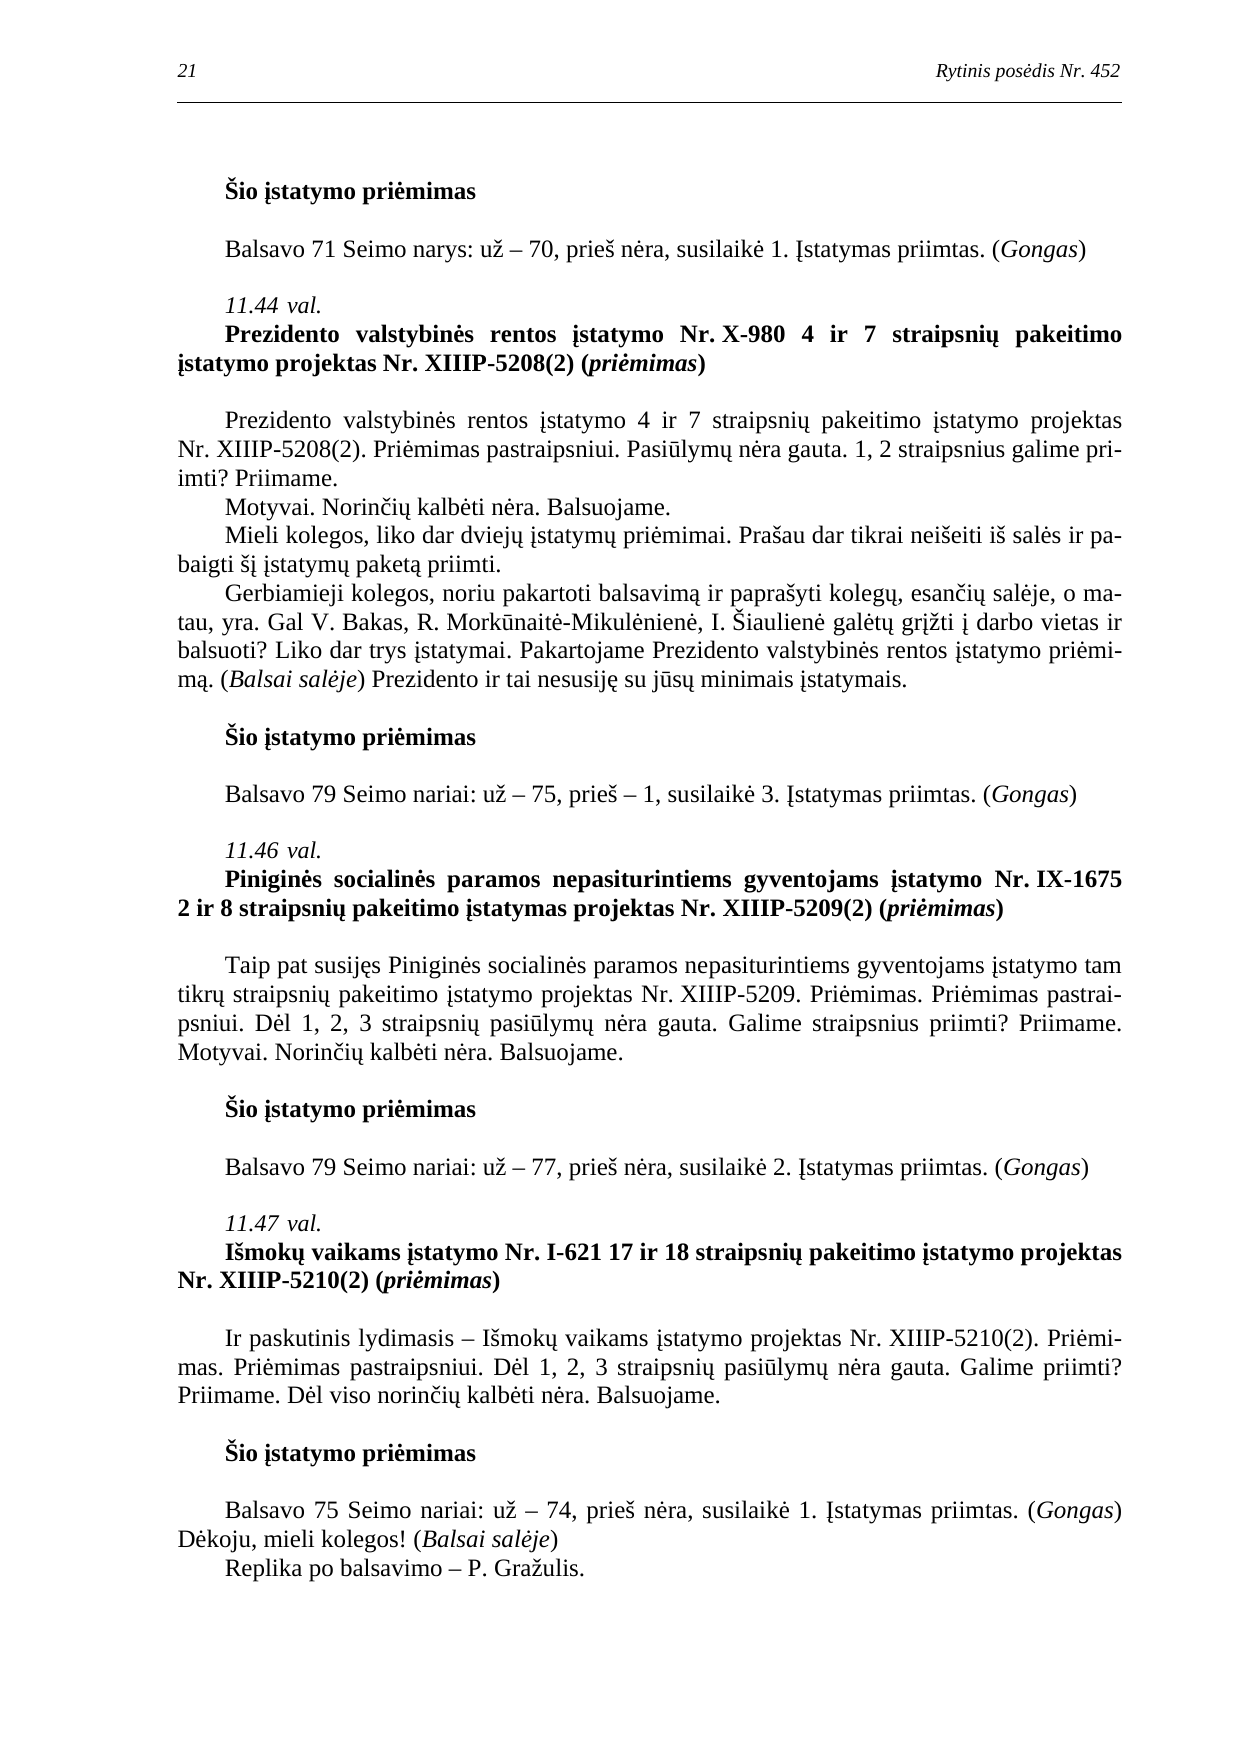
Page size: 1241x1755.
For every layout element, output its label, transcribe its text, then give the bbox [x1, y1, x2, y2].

text Re­pli­ka po bal­sa­vi­mo – P. Gra­žu­lis. [177, 1553, 1122, 1582]
text Bal­sa­vo 75 Sei­mo na­riai: už – 74, prieš nė­ra, su­si­lai­kė 1. Įsta­ty­mas pri­im­tas. (Gon­gas) Dė­ko­ju, mie­li ko­le­gos! (Bal­sai sa­lė­je) [177, 1496, 1122, 1553]
text Mo­ty­vai. No­rin­čių kal­bė­ti nė­ra. Bal­suo­ja­me. [177, 492, 1122, 520]
text Bal­sa­vo 79 Sei­mo na­riai: už – 75, prieš – 1, su­si­lai­kė 3. Įsta­ty­mas pri­im­tas. (Gon­gas) [177, 779, 1122, 808]
text Taip pat su­si­jęs Pi­ni­gi­nės so­cia­li­nės pa­ra­mos ne­pa­si­tu­rin­tiems gy­ven­to­jams įsta­ty­mo tam tik­rų straips­nių pa­kei­ti­mo įsta­ty­mo pro­jek­tas Nr. XIIIP-5209. Pri­ėmi­mas. Pri­ėmi­mas pa­strai­ps­niui. Dėl 1, 2, 3 straips­nių pa­siū­ly­mų nė­ra gau­ta. Ga­li­me straips­nius pri­im­ti? Pri­ima­me. Mo­ty­vai. No­rin­čių kal­bė­ti nė­ra. Bal­suo­ja­me. [177, 950, 1122, 1065]
text 11.47 val. [224, 1209, 1122, 1237]
text Bal­sa­vo 71 Sei­mo na­rys: už – 70, prieš nė­ra, su­si­lai­kė 1. Įsta­ty­mas pri­im­tas. (Gon­gas) [177, 234, 1122, 263]
text Pre­zi­den­to vals­ty­bi­nės ren­tos įsta­ty­mo 4 ir 7 straips­nių pa­kei­ti­mo įsta­ty­mo pro­jek­tas Nr. XIIIP-5208(2). Pri­ėmi­mas pa­straips­niui. Pa­siū­ly­mų nė­ra gau­ta. 1, 2 straips­nius ga­li­me pri­im­ti? Pri­ima­me. [177, 405, 1122, 492]
text Šio įsta­ty­mo pri­ėmi­mas [177, 1438, 1122, 1467]
text Iš­mo­kų vai­kams įsta­ty­mo Nr. I-621 17 ir 18 straips­nių pa­kei­ti­mo įsta­ty­mo pro­jek­tas Nr. XIIIP-5210(2) (pri­ėmi­mas) [177, 1237, 1122, 1294]
text Ger­bia­mie­ji ko­le­gos, no­riu pa­kar­to­ti bal­sa­vi­mą ir pa­pra­šy­ti ko­le­gų, esan­čių sa­lė­je, o ma­tau, yra. Gal V. Ba­kas, R. Mor­kū­nai­tė-Mi­ku­lė­nie­nė, I. Šiau­lie­nė ga­lė­tų grįž­ti į dar­bo vie­tas ir bal­suo­ti? Li­ko dar trys įsta­ty­mai. Pa­kar­to­ja­me Pre­zi­den­to vals­ty­bi­nės ren­tos įsta­ty­mo pri­ėmi­mą. (Bal­sai sa­lė­je) Pre­zi­den­to ir tai ne­su­si­ję su jū­sų mi­ni­mais įsta­ty­mais. [177, 578, 1122, 693]
text Bal­sa­vo 79 Sei­mo na­riai: už – 77, prieš nė­ra, su­si­lai­kė 2. Įsta­ty­mas pri­im­tas. (Gon­gas) [177, 1152, 1122, 1180]
text Šio įsta­ty­mo pri­ėmi­mas [177, 176, 1122, 205]
text Pre­zi­den­to vals­ty­bi­nės ren­tos įsta­ty­mo Nr. X-980 4 ir 7 straips­nių pa­kei­ti­mo įstatymo pro­jek­tas Nr. XIIIP-5208(2) (pri­ėmi­mas) [177, 319, 1122, 377]
text 11.46 val. [224, 837, 1122, 864]
text Šio įsta­ty­mo pri­ėmi­mas [177, 1094, 1122, 1123]
text 11.44 val. [224, 291, 1122, 319]
text Pi­ni­gi­nės so­cia­li­nės pa­ra­mos ne­pa­si­tu­rin­tiems gy­ven­to­jams įsta­ty­mo Nr. IX-1675 2 ir 8 straips­nių pa­kei­ti­mo įsta­ty­mas pro­jek­tas Nr. XIIIP-5209(2) (pri­ėmi­mas) [177, 864, 1122, 922]
text Šio įsta­ty­mo pri­ėmi­mas [177, 722, 1122, 750]
text Mie­li ko­le­gos, li­ko dar dvie­jų įsta­ty­mų pri­ėmi­mai. Pra­šau dar tik­rai ne­iš­ei­ti iš sa­lės ir pa­baig­ti šį įsta­ty­mų pa­ke­tą pri­im­ti. [177, 520, 1122, 578]
text Ir pas­ku­ti­nis ly­di­ma­sis – Iš­mo­kų vai­kams įsta­ty­mo pro­jek­tas Nr. XIIIP-5210(2). Pri­ėmi­mas. Pri­ėmi­mas pa­straips­niui. Dėl 1, 2, 3 straips­nių pa­siū­ly­mų nė­ra gau­ta. Ga­li­me pri­im­ti? Pri­ima­me. Dėl vi­so no­rin­čių kal­bė­ti nė­ra. Bal­suo­ja­me. [177, 1323, 1122, 1409]
